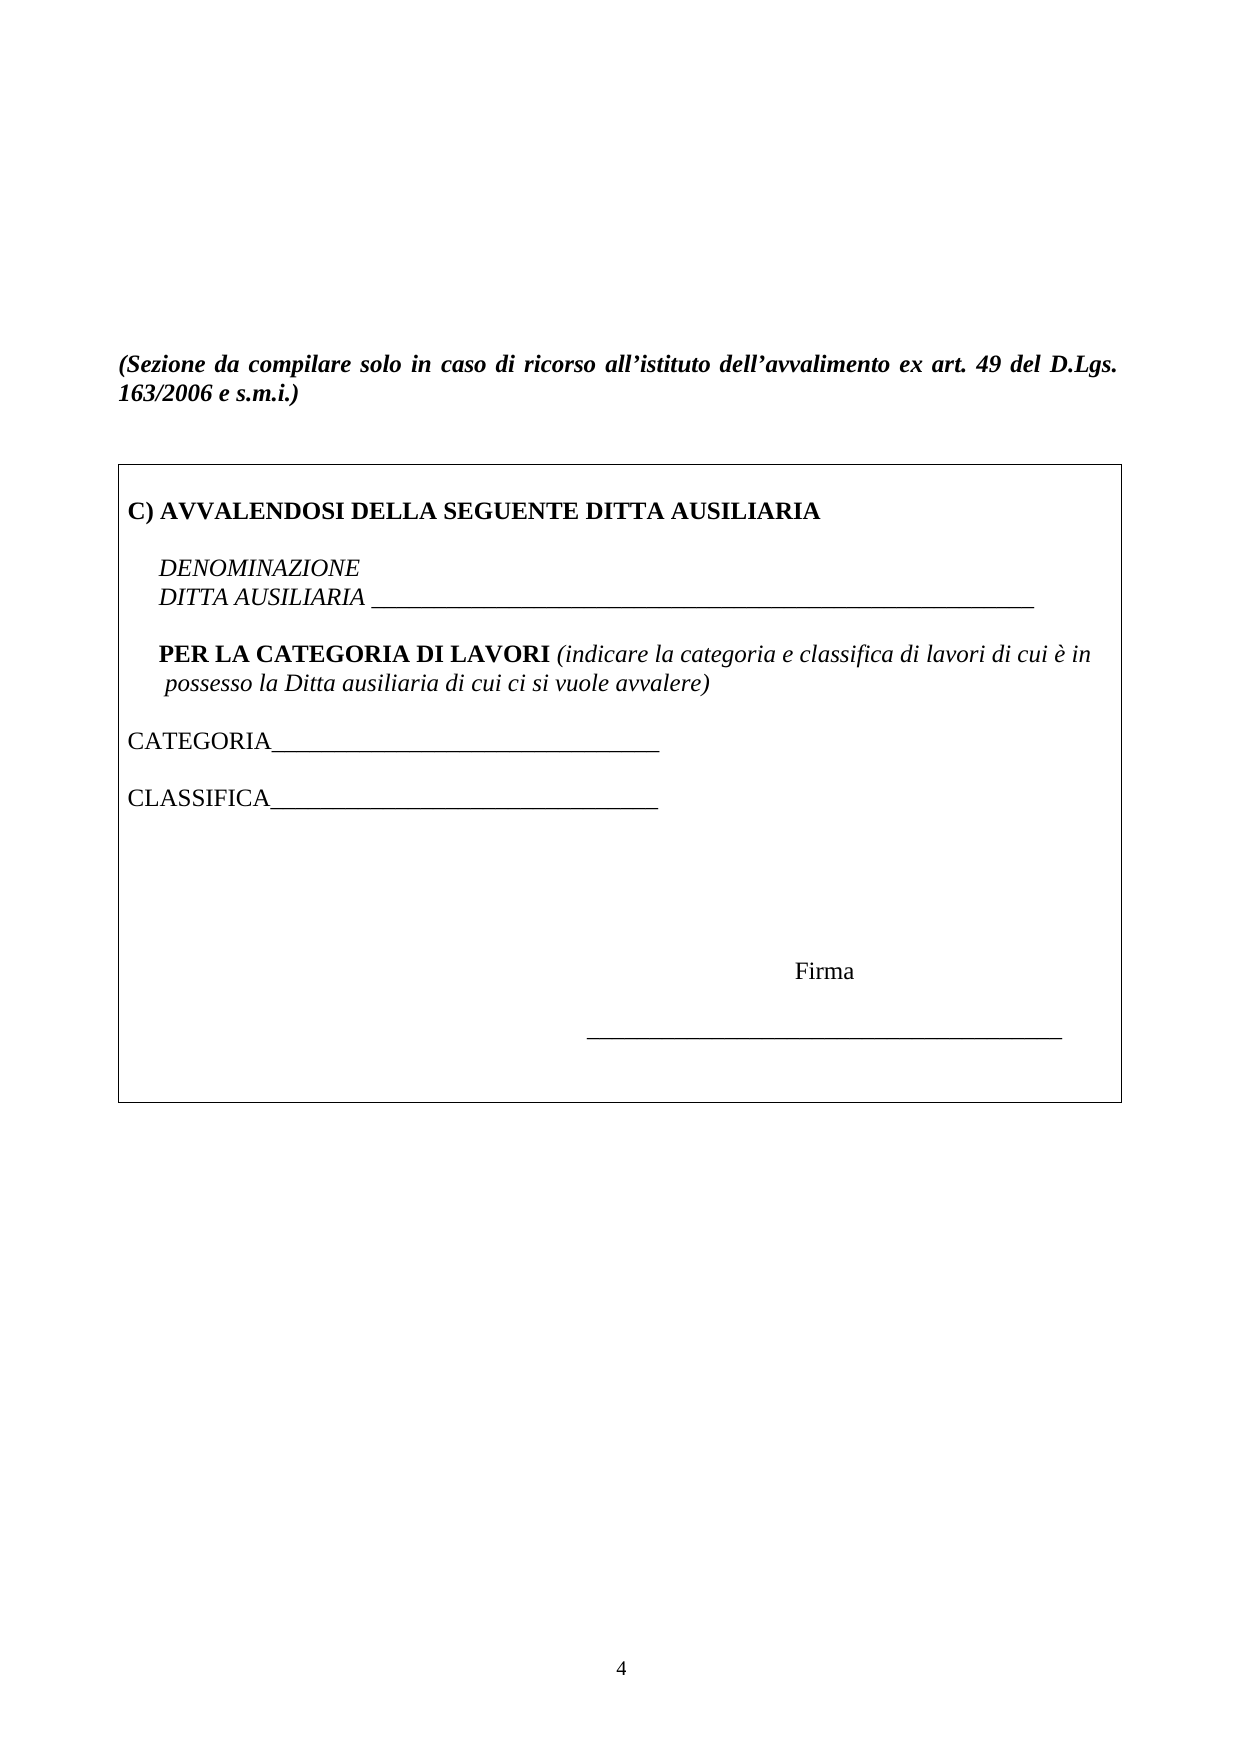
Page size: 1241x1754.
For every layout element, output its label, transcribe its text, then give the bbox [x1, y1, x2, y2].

text PER LA CATEGORIA DI LAVORI (indicare la categoria e classifica di lavori di cui è in [119, 636, 1121, 665]
text CLASSIFICA_______________________________ [119, 780, 1121, 812]
text Firma [119, 953, 1121, 984]
text possesso la Ditta ausiliaria di cui ci si vuole avvalere) [119, 665, 1121, 697]
text CATEGORIA_______________________________ [119, 723, 1121, 754]
text ______________________________________ [119, 1010, 1121, 1042]
text DENOMINAZIONE [119, 550, 1121, 579]
text (Sezione da compilare solo in caso di ricorso all’istituto dell’avvalimento ex art. 49 del D.Lgs. 163/2006 e s.m.i.) [118, 349, 1122, 406]
text DITTA AUSILIARIA _____________________________________________________ [119, 579, 1121, 611]
text C) AVVALENDOSI DELLA SEGUENTE DITTA AUSILIARIA [119, 493, 1121, 524]
